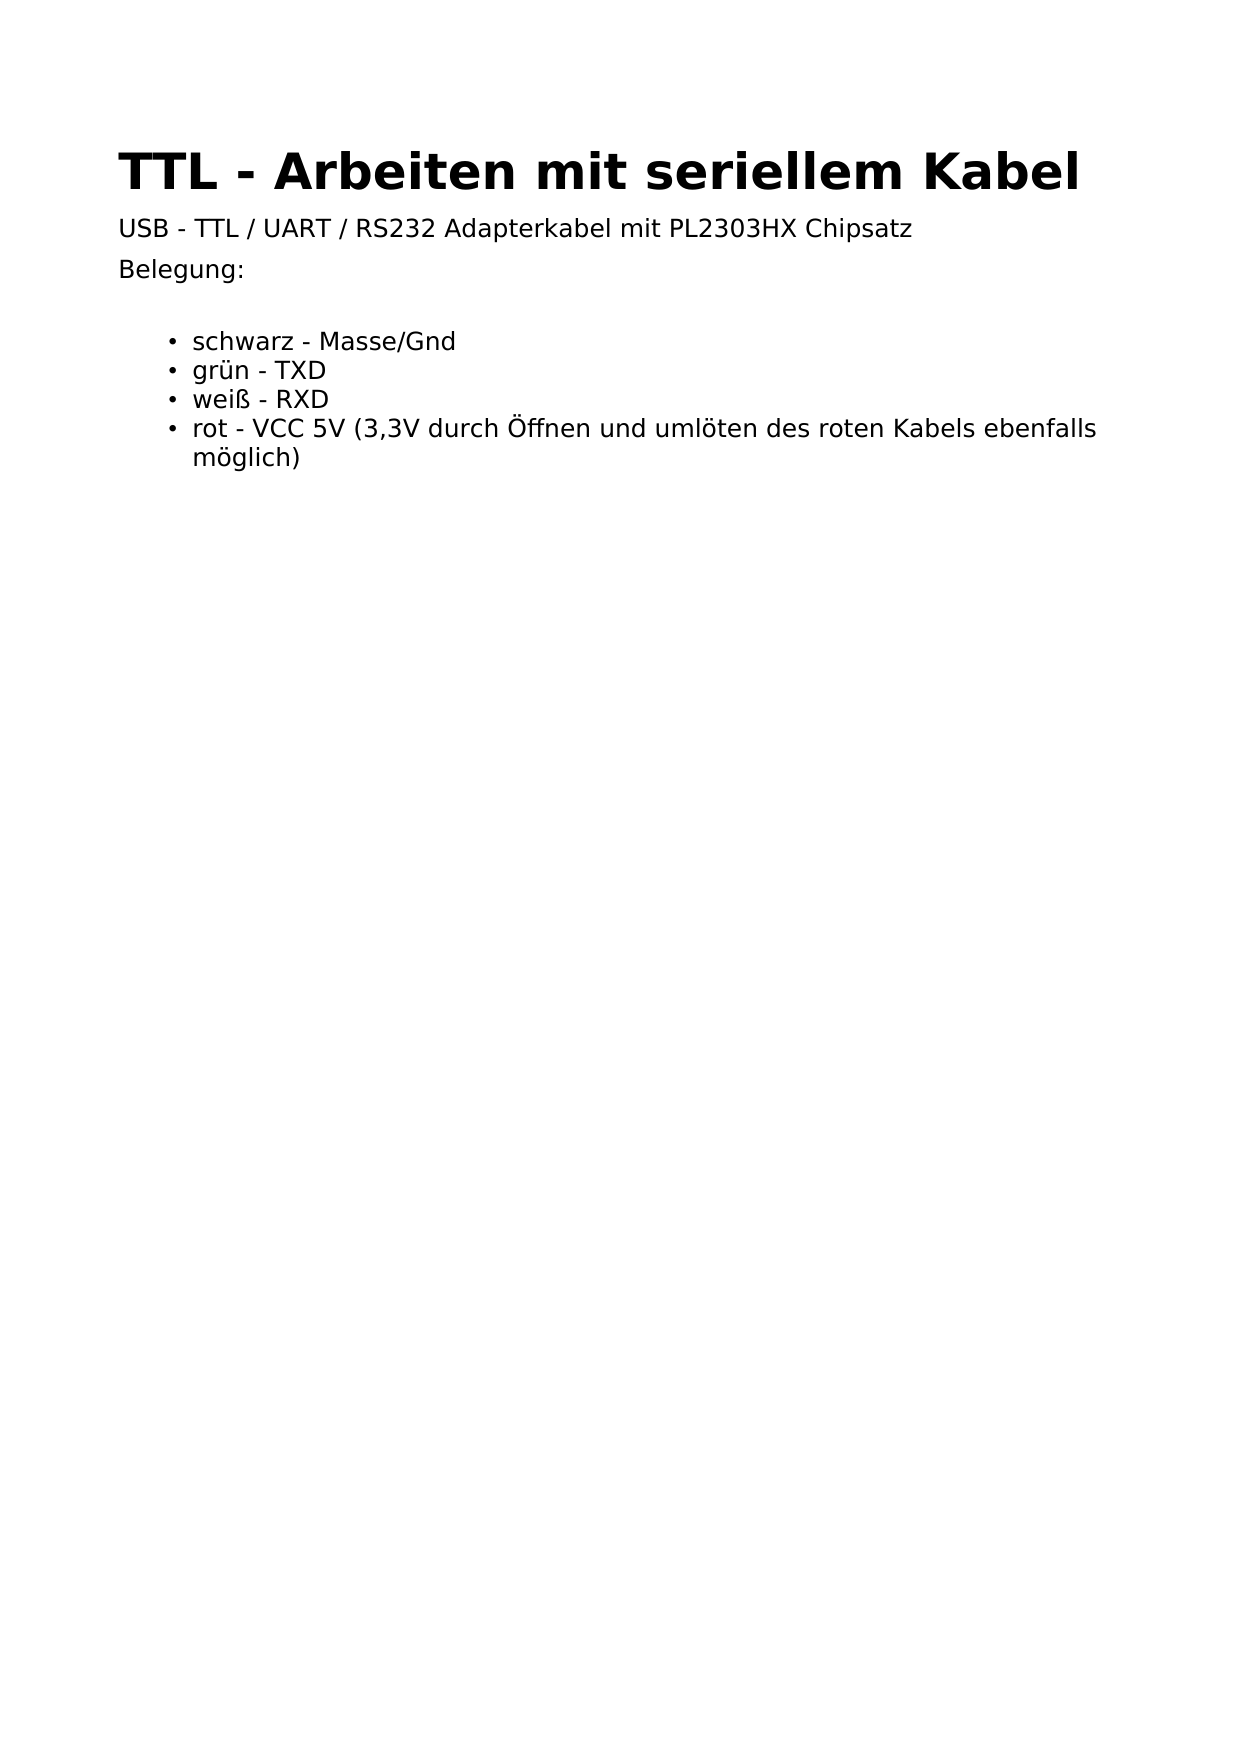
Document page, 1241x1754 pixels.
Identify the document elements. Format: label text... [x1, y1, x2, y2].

list rot - VCC 5V (3,3V durch Öffnen und umlöten des roten Kabels ebenfalls möglich) [177, 414, 1122, 472]
list grün - TXD [177, 356, 1122, 385]
list schwarz - Masse/Gnd [177, 327, 1122, 356]
subtitle TTL - Arbeiten mit seriellem Kabel [118, 143, 1122, 201]
text USB - TTL / UART / RS232 Adapterkabel mit PL2303HX Chipsatz [118, 214, 1122, 243]
list weiß - RXD [177, 385, 1122, 414]
text Belegung: [118, 256, 1122, 285]
